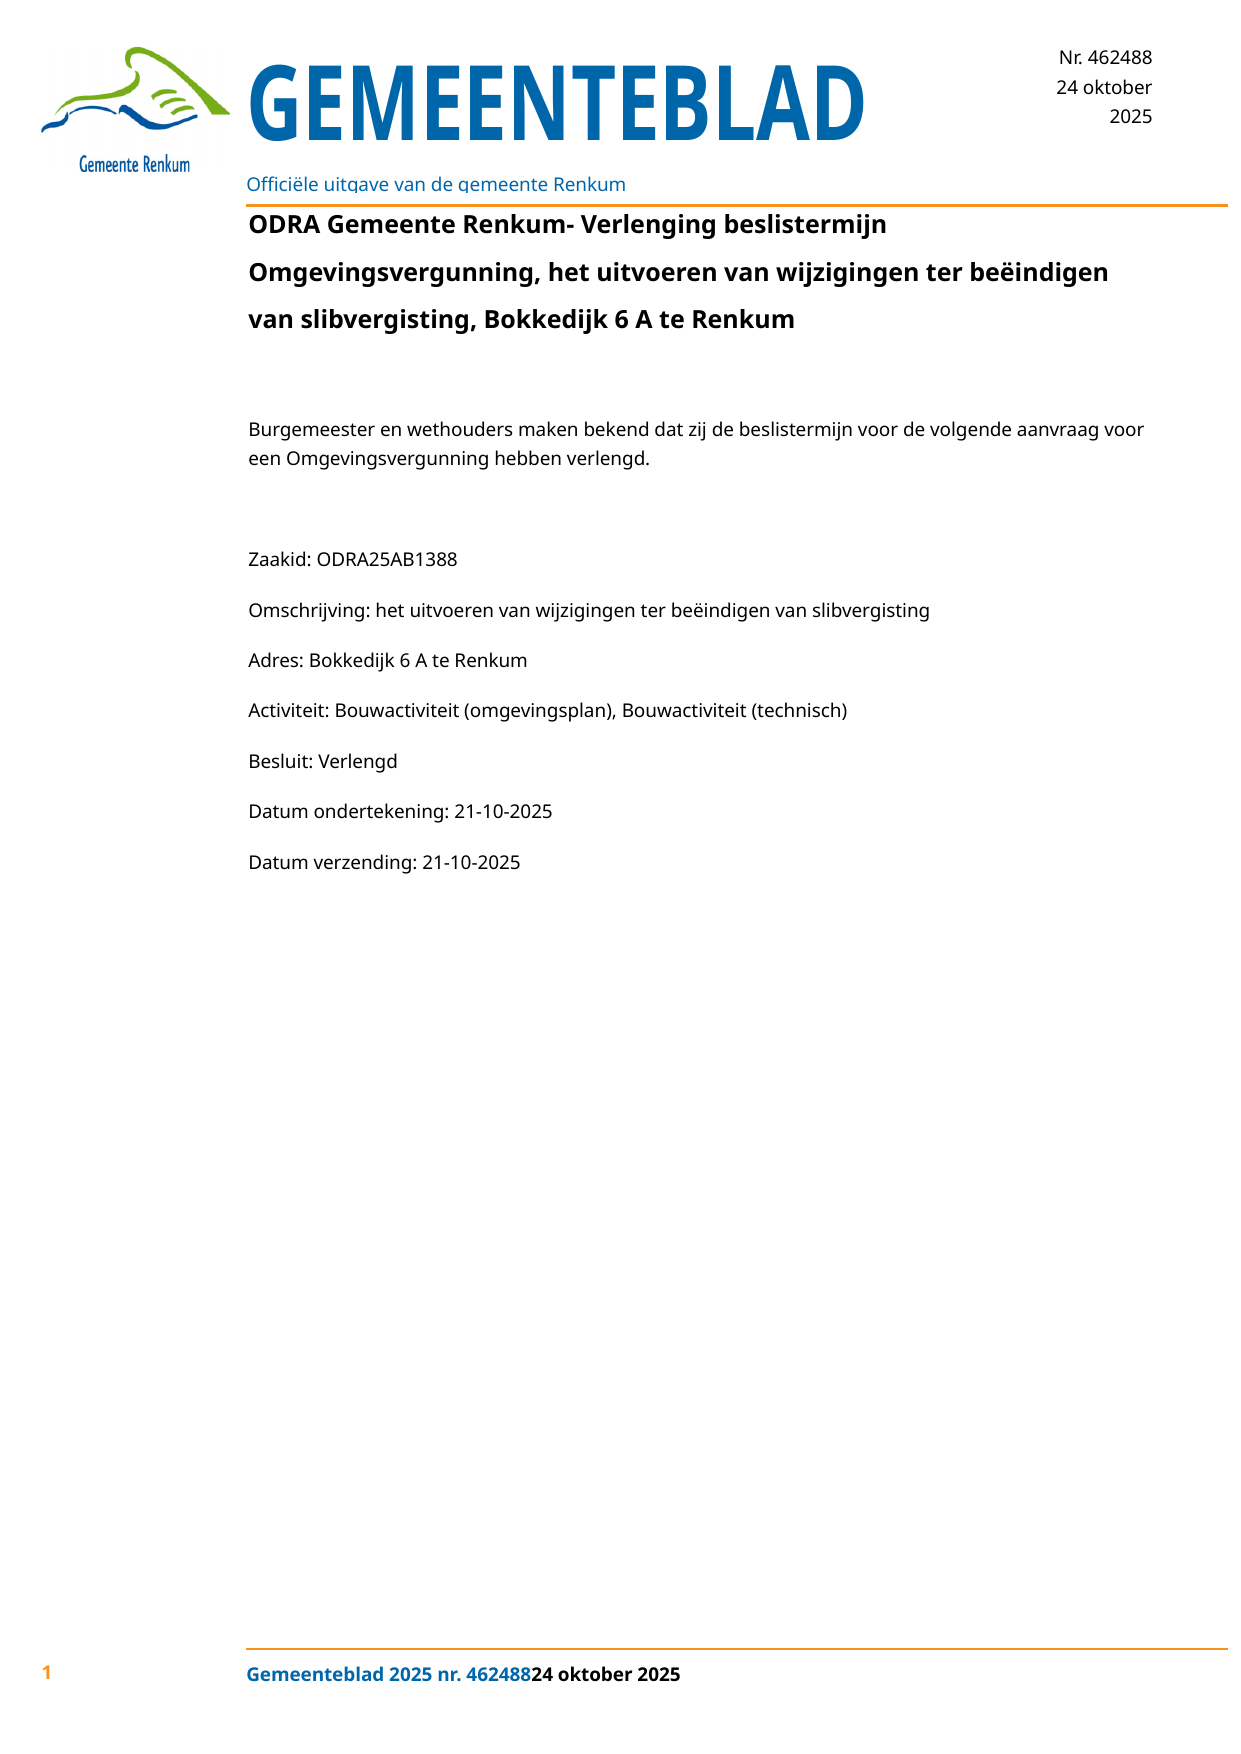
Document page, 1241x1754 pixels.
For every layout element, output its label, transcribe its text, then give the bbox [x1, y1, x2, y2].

text Datum verzending: 21-10-2025 [248, 849, 1152, 874]
text Zaakid: ODRA25AB1388 [248, 546, 1152, 572]
text Adres: Bokkedijk 6 A te Renkum [248, 647, 1152, 673]
text Activiteit: Bouwactiviteit (omgevingsplan), Bouwactiviteit (technisch) [248, 698, 1152, 723]
text ODRA Gemeente Renkum- Verlenging beslistermijn Omgevingsvergunning, het uitvoeren van wijzigingen ter beëindigen van slibvergisting, Bokkedijk 6 A te Renkum [248, 207, 1152, 336]
text Besluit: Verlengd [248, 748, 1152, 774]
picture [41, 47, 231, 172]
text Datum ondertekening: 21-10-2025 [248, 798, 1152, 824]
text Omschrijving: het uitvoeren van wijzigingen ter beëindigen van slibvergisting [248, 597, 1152, 622]
text Burgemeester en wethouders maken bekend dat zij de beslistermijn voor de volgende aanvraag voor een Omgevingsvergunning hebben verlengd. [248, 416, 1152, 471]
